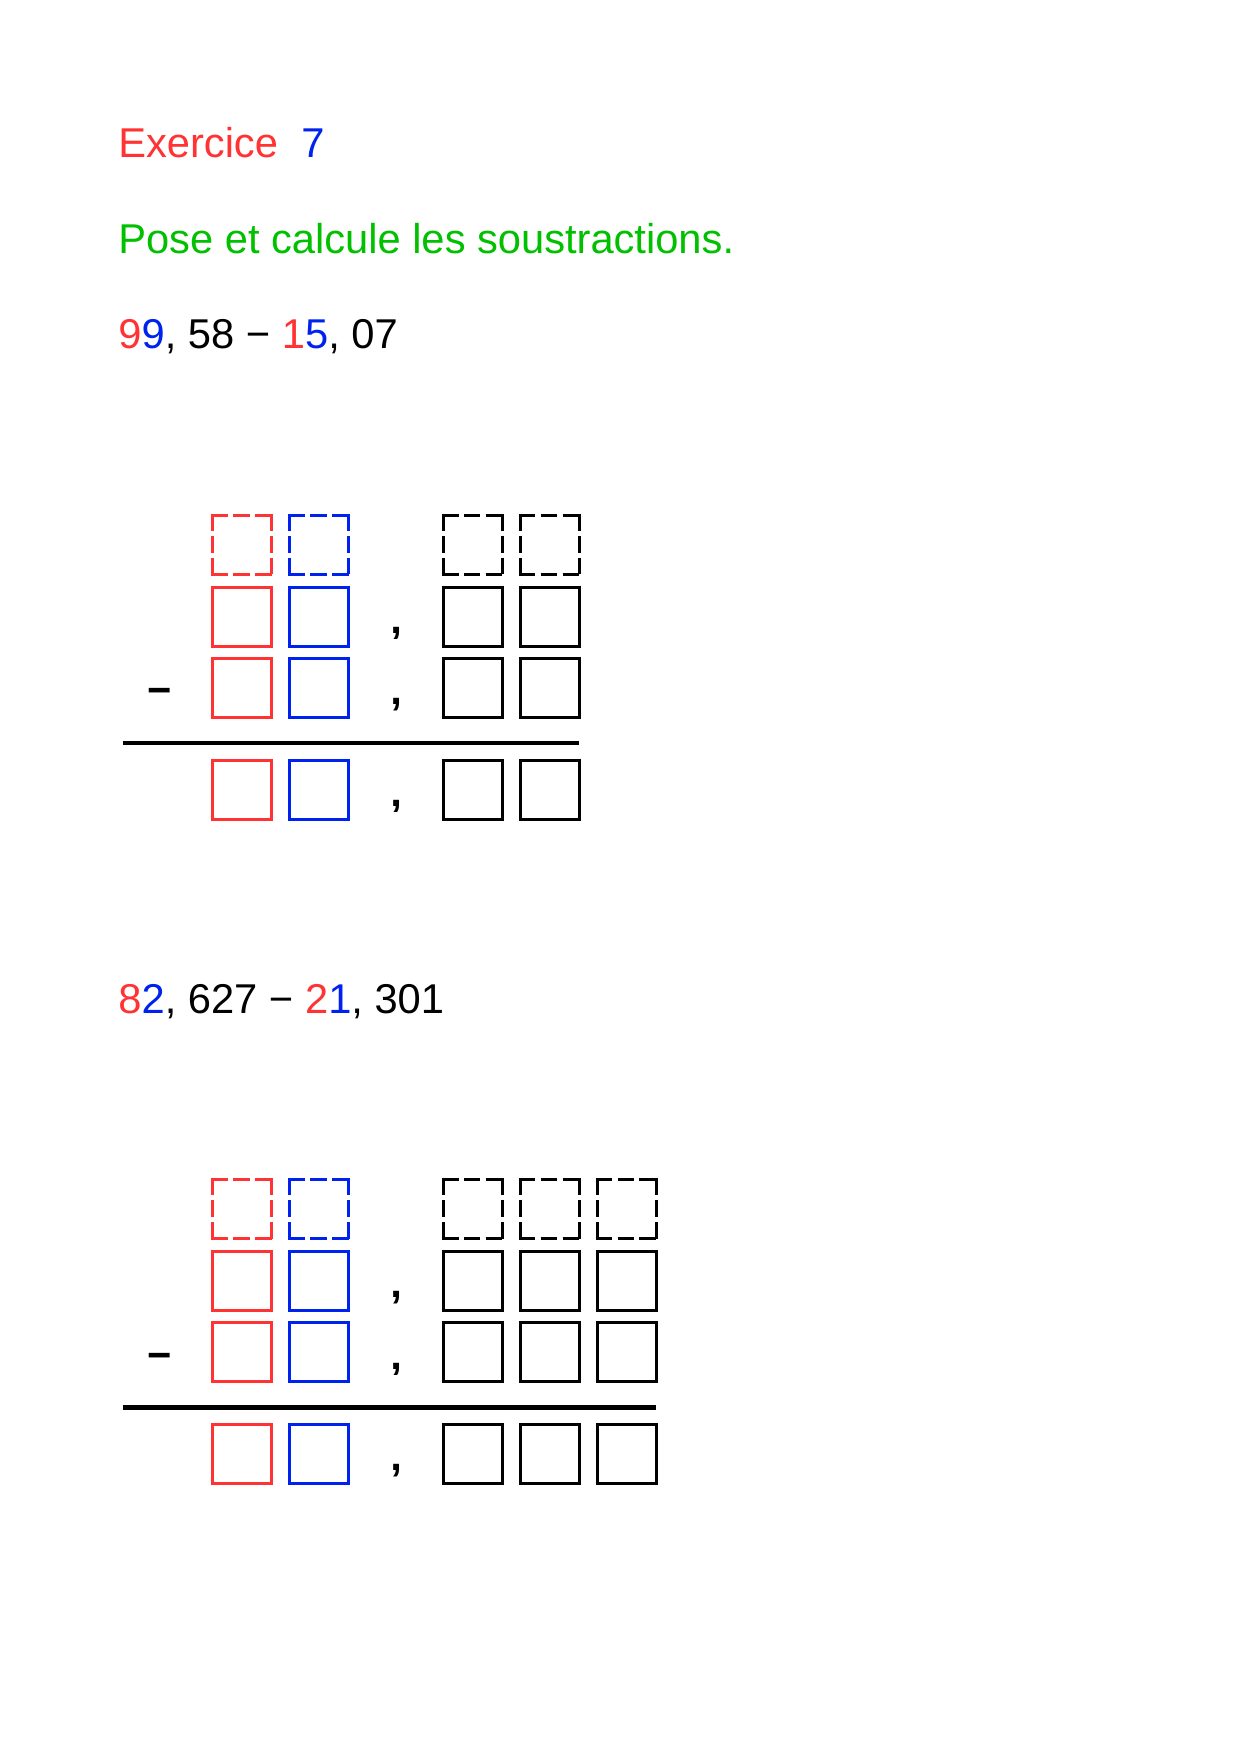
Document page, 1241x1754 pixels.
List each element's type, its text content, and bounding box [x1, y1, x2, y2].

table_cell [123, 745, 195, 754]
table_cell [579, 1393, 597, 1405]
table_cell [597, 1237, 656, 1250]
table_cell [290, 648, 349, 657]
table_header [579, 1166, 597, 1178]
table_cell [195, 1178, 213, 1237]
table_cell [123, 586, 195, 644]
table_cell [426, 573, 443, 586]
table_cell [426, 759, 442, 818]
table_cell [443, 1418, 502, 1423]
table_cell [579, 1309, 597, 1321]
table_cell [118, 1380, 123, 1393]
table_header [656, 1166, 1157, 1494]
table_cell [272, 1178, 289, 1237]
table_header [290, 1166, 349, 1178]
table_cell [366, 754, 426, 759]
table_cell [597, 1418, 656, 1423]
table_cell [443, 1393, 502, 1405]
table_cell [195, 1237, 213, 1250]
table_cell [290, 514, 349, 573]
table_cell [118, 645, 123, 657]
table_cell [213, 1237, 272, 1250]
table_cell [123, 759, 195, 818]
table_header [213, 1166, 272, 1178]
table_cell [272, 745, 289, 754]
table_cell [272, 645, 289, 657]
table_cell [272, 514, 289, 573]
table_cell [503, 1482, 520, 1494]
table_header [443, 501, 502, 514]
table_cell [350, 1250, 366, 1309]
table_cell [599, 1426, 655, 1482]
table_cell [214, 1426, 270, 1482]
table_cell [349, 573, 366, 586]
table_cell [504, 1250, 519, 1309]
table_cell [349, 818, 366, 830]
table_cell [520, 1393, 579, 1405]
table_cell [426, 586, 442, 644]
table_header [520, 1166, 579, 1178]
table_cell [273, 1321, 288, 1380]
table_cell [123, 1410, 195, 1418]
table_cell [290, 1178, 349, 1237]
table_cell [273, 657, 288, 716]
table_cell [504, 759, 519, 818]
table_header [272, 1166, 289, 1178]
table_cell [272, 1393, 289, 1405]
table_cell [213, 1393, 272, 1405]
table_cell [366, 1237, 426, 1250]
table_cell [349, 514, 366, 573]
table_cell [272, 1418, 289, 1423]
table_cell [426, 754, 443, 759]
table_cell [195, 1380, 213, 1393]
table_cell [290, 1410, 349, 1418]
table_cell [349, 716, 366, 729]
table_cell [291, 660, 347, 716]
table_cell [445, 660, 501, 716]
table_cell [349, 1380, 366, 1393]
table_cell [503, 514, 520, 573]
table_cell [503, 1237, 520, 1250]
text 99, 58 − 15, 07 [118, 310, 1122, 453]
table_cell [366, 745, 426, 754]
table_cell [426, 1423, 442, 1482]
table_cell [503, 754, 520, 759]
table_cell [272, 1410, 289, 1418]
table_cell [214, 660, 270, 716]
table_cell [520, 719, 579, 729]
table_cell [273, 586, 288, 644]
table_cell [118, 1250, 123, 1309]
table_cell [195, 573, 213, 586]
table_cell [118, 573, 123, 586]
table_cell [579, 1410, 597, 1418]
table_cell [118, 759, 123, 818]
table_cell [504, 1423, 519, 1482]
table_cell [366, 1418, 426, 1423]
table_cell [213, 573, 272, 586]
table_cell [272, 1380, 289, 1393]
table_cell [290, 1312, 349, 1321]
table_cell [426, 729, 443, 741]
table_cell [195, 1250, 211, 1309]
table_cell [366, 1410, 426, 1418]
table_cell [503, 1418, 520, 1423]
table_header [349, 1166, 366, 1178]
table_cell [503, 645, 520, 657]
table_cell [123, 1393, 195, 1405]
table_cell [213, 1485, 272, 1494]
table_cell [123, 1237, 195, 1250]
table_cell [426, 1410, 443, 1418]
table_cell [123, 1380, 195, 1393]
table_cell [349, 745, 366, 754]
table_cell [445, 589, 501, 644]
table_cell [520, 1237, 579, 1250]
table_cell , [366, 1250, 426, 1309]
table_cell [503, 1309, 520, 1321]
table_cell [597, 1383, 656, 1393]
table_cell [426, 514, 443, 573]
text Pose et calcule les soustractions. [118, 214, 1122, 262]
table_cell [290, 573, 349, 586]
table_cell [118, 741, 123, 754]
table_cell [520, 821, 579, 830]
table_cell [118, 1178, 123, 1237]
table_cell [579, 1237, 597, 1250]
table_cell [214, 589, 270, 644]
table_cell [579, 1418, 597, 1423]
table_cell [195, 759, 211, 818]
table_cell [504, 1321, 519, 1380]
table_cell [366, 1380, 426, 1393]
table_cell [426, 716, 443, 729]
table_cell [443, 1383, 502, 1393]
table_cell [426, 1237, 443, 1250]
table_cell [522, 1324, 578, 1380]
table_cell [520, 729, 579, 741]
table_cell [443, 821, 502, 830]
table_cell [350, 1423, 366, 1482]
table_cell [195, 657, 211, 716]
table_cell [273, 1423, 288, 1482]
table_cell [213, 514, 272, 573]
table_cell [579, 1380, 597, 1393]
table_cell [195, 1410, 213, 1418]
table_cell [272, 1237, 289, 1250]
table_cell [581, 1321, 596, 1380]
table_cell [503, 729, 520, 741]
table_header [290, 501, 349, 514]
table_cell [195, 754, 213, 759]
table_cell [118, 818, 123, 830]
table_cell [426, 1178, 443, 1237]
table_cell [503, 1410, 520, 1418]
table_cell [349, 1237, 366, 1250]
table_cell [118, 586, 123, 644]
table_cell [123, 1178, 195, 1237]
table_cell [366, 1178, 426, 1237]
table_cell [350, 1321, 366, 1380]
table_cell [520, 1410, 579, 1418]
table_cell [443, 1178, 502, 1237]
table_cell [445, 1324, 501, 1380]
table_cell [366, 645, 426, 657]
table_cell [522, 589, 578, 644]
table_cell [123, 818, 195, 830]
table_cell [118, 1393, 123, 1405]
table_cell [503, 1178, 520, 1237]
table_cell − [123, 1321, 195, 1380]
table_cell [597, 1178, 656, 1237]
table_cell [123, 1482, 195, 1494]
table_cell [520, 1312, 579, 1321]
table_cell [291, 1324, 347, 1380]
table_cell [290, 1383, 349, 1393]
table_cell [213, 648, 272, 657]
table_cell [581, 1423, 596, 1482]
table_cell [123, 645, 195, 657]
table_cell [426, 1250, 442, 1309]
table_cell [443, 1410, 502, 1418]
table_cell [426, 1393, 443, 1405]
table_cell [597, 1410, 656, 1418]
table_cell [213, 719, 272, 729]
table_cell [426, 1309, 443, 1321]
table_cell [504, 657, 519, 716]
table_header [597, 1166, 656, 1178]
table_cell [503, 818, 520, 830]
table_cell [597, 1485, 656, 1494]
table_header [195, 501, 213, 514]
table_cell [195, 818, 213, 830]
table_cell [504, 586, 519, 644]
table_cell [503, 573, 520, 586]
table_cell [272, 1482, 289, 1494]
table_cell [123, 514, 195, 573]
table_cell [520, 514, 579, 573]
table_cell [195, 716, 213, 729]
table_header [118, 501, 123, 514]
table_cell [349, 645, 366, 657]
table_cell [349, 1418, 366, 1423]
table_cell [426, 645, 443, 657]
table_cell [195, 745, 213, 754]
table_cell [443, 729, 502, 741]
table_cell [520, 1178, 579, 1237]
table_cell [443, 745, 502, 754]
table_cell [366, 573, 426, 586]
table_cell [290, 1237, 349, 1250]
table_cell [349, 1309, 366, 1321]
table_cell [520, 573, 579, 586]
table_header [366, 1166, 426, 1178]
table_cell [290, 1418, 349, 1423]
table_header [366, 501, 426, 514]
table_cell [213, 754, 272, 759]
table_cell [118, 1423, 123, 1482]
table_cell [366, 818, 426, 830]
table_cell [366, 1482, 426, 1494]
table_cell [213, 1418, 272, 1423]
table_cell [214, 1324, 270, 1380]
table_cell [366, 716, 426, 729]
table_cell , [366, 759, 426, 818]
table_cell [290, 1393, 349, 1405]
table_cell [272, 1309, 289, 1321]
table_cell [291, 762, 347, 818]
table_cell [118, 1309, 123, 1321]
table_cell [503, 1380, 520, 1393]
table_cell [118, 1237, 123, 1250]
table_cell [350, 759, 366, 818]
table_cell [118, 729, 123, 741]
table_cell [520, 754, 579, 759]
table_cell [426, 1482, 443, 1494]
table_cell [118, 1482, 123, 1494]
table_cell [213, 1178, 272, 1237]
table_cell [503, 745, 520, 754]
table_header [123, 1166, 195, 1178]
table_cell [123, 729, 195, 741]
table_cell [123, 1250, 195, 1309]
table_cell [445, 762, 501, 818]
table_cell [599, 1253, 655, 1309]
table_cell [118, 657, 123, 716]
table_cell [443, 514, 502, 573]
table_cell [118, 1405, 123, 1418]
table_cell [118, 716, 123, 729]
table_cell [272, 729, 289, 741]
table_cell [350, 586, 366, 644]
text 82, 627 − 21, 301 [118, 974, 1122, 1022]
table_cell [426, 745, 443, 754]
table_cell [272, 716, 289, 729]
table_cell [520, 648, 579, 657]
table_cell [213, 1312, 272, 1321]
table_cell [195, 586, 211, 644]
table_cell [597, 1393, 656, 1405]
table_cell [503, 716, 520, 729]
table_cell [214, 762, 270, 818]
table_cell [272, 818, 289, 830]
table_cell [272, 754, 289, 759]
table_header [426, 501, 443, 514]
table_cell [290, 729, 349, 741]
table_header [443, 1166, 502, 1178]
table_cell [213, 821, 272, 830]
table_cell [426, 1321, 442, 1380]
table_cell [349, 1393, 366, 1405]
table_cell [520, 1485, 579, 1494]
table_cell [520, 745, 579, 754]
table_cell [350, 657, 366, 716]
table_cell [443, 573, 502, 586]
table_cell [597, 1312, 656, 1321]
table_header [426, 1166, 443, 1178]
table_cell [213, 729, 272, 741]
table_cell [349, 754, 366, 759]
table_cell − [123, 657, 195, 716]
table_cell [272, 573, 289, 586]
table_cell [123, 754, 195, 759]
table_cell [123, 1423, 195, 1482]
table_cell [195, 729, 213, 741]
table_cell [123, 716, 195, 729]
table_cell [273, 1250, 288, 1309]
text Exercice 7 [118, 118, 1122, 166]
table_cell [522, 660, 578, 716]
table_cell [290, 1485, 349, 1494]
table_cell [290, 754, 349, 759]
table_cell [214, 1253, 270, 1309]
table_cell [366, 1393, 426, 1405]
table_cell [599, 1324, 655, 1380]
table_cell [273, 759, 288, 818]
table_cell [426, 1380, 443, 1393]
table_cell [579, 1482, 597, 1494]
table_cell [291, 1426, 347, 1482]
table_cell [213, 1410, 272, 1418]
table_cell [443, 1485, 502, 1494]
table_cell [445, 1253, 501, 1309]
table_cell [118, 1321, 123, 1380]
table_cell [213, 745, 272, 754]
table_cell [123, 1309, 195, 1321]
table_cell [123, 1418, 195, 1423]
table_cell [195, 514, 213, 573]
table_cell [195, 1321, 211, 1380]
table_cell [195, 1423, 211, 1482]
table_cell [579, 1178, 597, 1237]
table_cell [366, 729, 426, 741]
table_header [118, 1166, 123, 1178]
table_header [195, 1166, 213, 1178]
table_cell [290, 821, 349, 830]
table_cell [195, 1482, 213, 1494]
table_header [579, 501, 1157, 830]
table_cell [349, 1410, 366, 1418]
table_cell , [366, 586, 426, 644]
table_cell [443, 754, 502, 759]
table_header [213, 501, 272, 514]
table_cell [443, 719, 502, 729]
table_cell [520, 1383, 579, 1393]
table_cell [426, 1418, 443, 1423]
table_cell [366, 514, 426, 573]
table_header [123, 501, 195, 514]
table_header [520, 501, 579, 514]
table_cell [443, 648, 502, 657]
table_cell [291, 1253, 347, 1309]
table_cell [520, 1418, 579, 1423]
table_cell [349, 729, 366, 741]
table_cell [123, 573, 195, 586]
table_cell [349, 1482, 366, 1494]
table_header [349, 501, 366, 514]
table_cell [195, 1418, 213, 1423]
table_cell [443, 1312, 502, 1321]
table_cell [522, 1253, 578, 1309]
table_cell [522, 762, 578, 818]
table_cell [503, 1393, 520, 1405]
table_cell [443, 1237, 502, 1250]
table_cell [522, 1426, 578, 1482]
table_header [503, 501, 520, 514]
table_cell [349, 1178, 366, 1237]
table_cell , [366, 1423, 426, 1482]
table_cell [581, 1250, 596, 1309]
table_cell [445, 1426, 501, 1482]
table_cell [291, 589, 347, 644]
table_cell [290, 719, 349, 729]
table_cell [118, 514, 123, 573]
table_cell , [366, 1321, 426, 1380]
table_header [503, 1166, 520, 1178]
table_cell [213, 1383, 272, 1393]
table_cell [195, 1309, 213, 1321]
table_cell [195, 645, 213, 657]
table_cell , [366, 657, 426, 716]
table_cell [426, 657, 442, 716]
table_cell [290, 745, 349, 754]
table_cell [195, 1393, 213, 1405]
table_cell [366, 1309, 426, 1321]
table_header [272, 501, 289, 514]
table_cell [426, 818, 443, 830]
